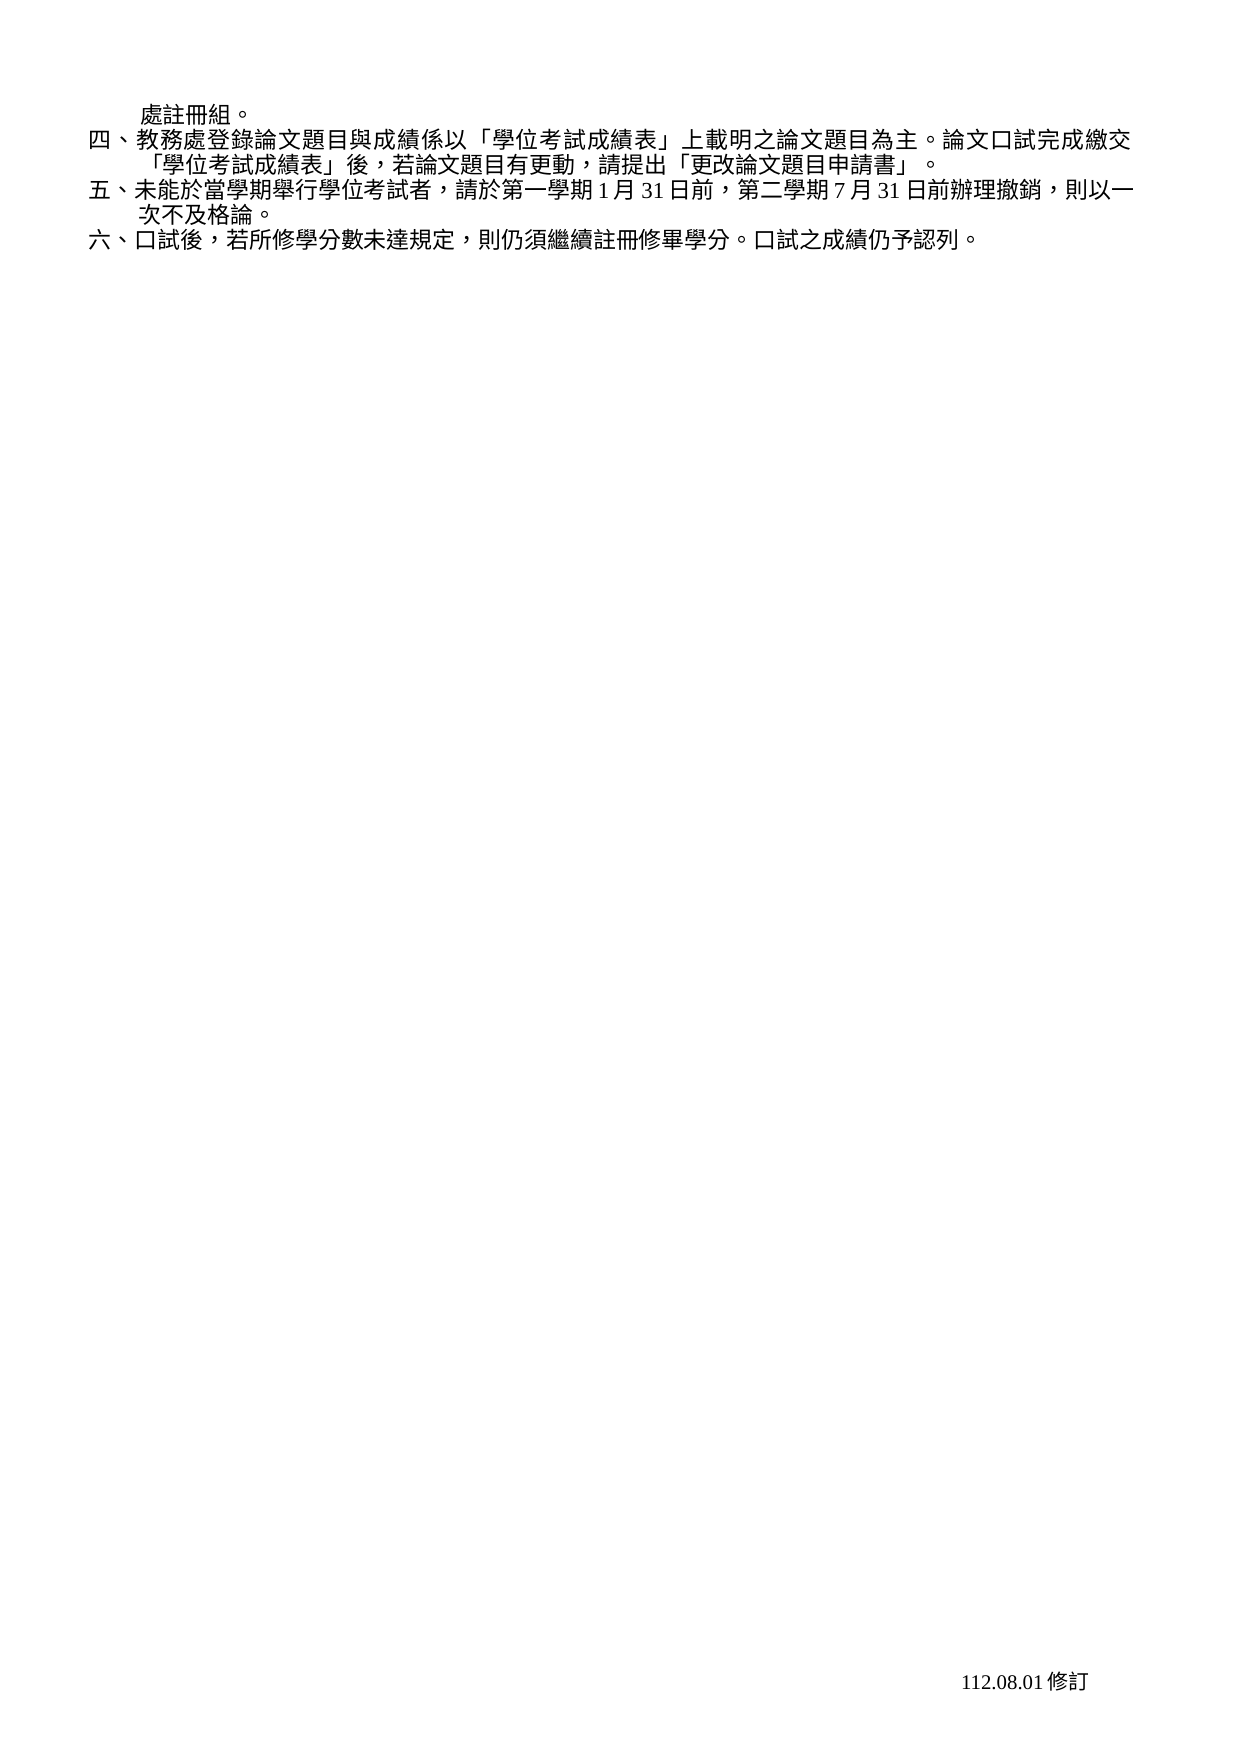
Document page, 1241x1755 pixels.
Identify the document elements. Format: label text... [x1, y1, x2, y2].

text 五、未能於當學期舉行學位考試者，請於第一學期1月31日前，第二學期7月31日前辦理撤銷，則以一次不及格論。 [89, 178, 1134, 228]
text 四、教務處登錄論文題目與成績係以「學位考試成績表」上載明之論文題目為主。論文口試完成繳交「學位考試成績表」後，若論文題目有更動，請提出「更改論文題目申請書」。 [89, 128, 1136, 178]
text 處註冊組。 [90, 103, 1137, 128]
text 六、口試後，若所修學分數未達規定，則仍須繼續註冊修畢學分。口試之成績仍予認列。 [89, 228, 1152, 253]
